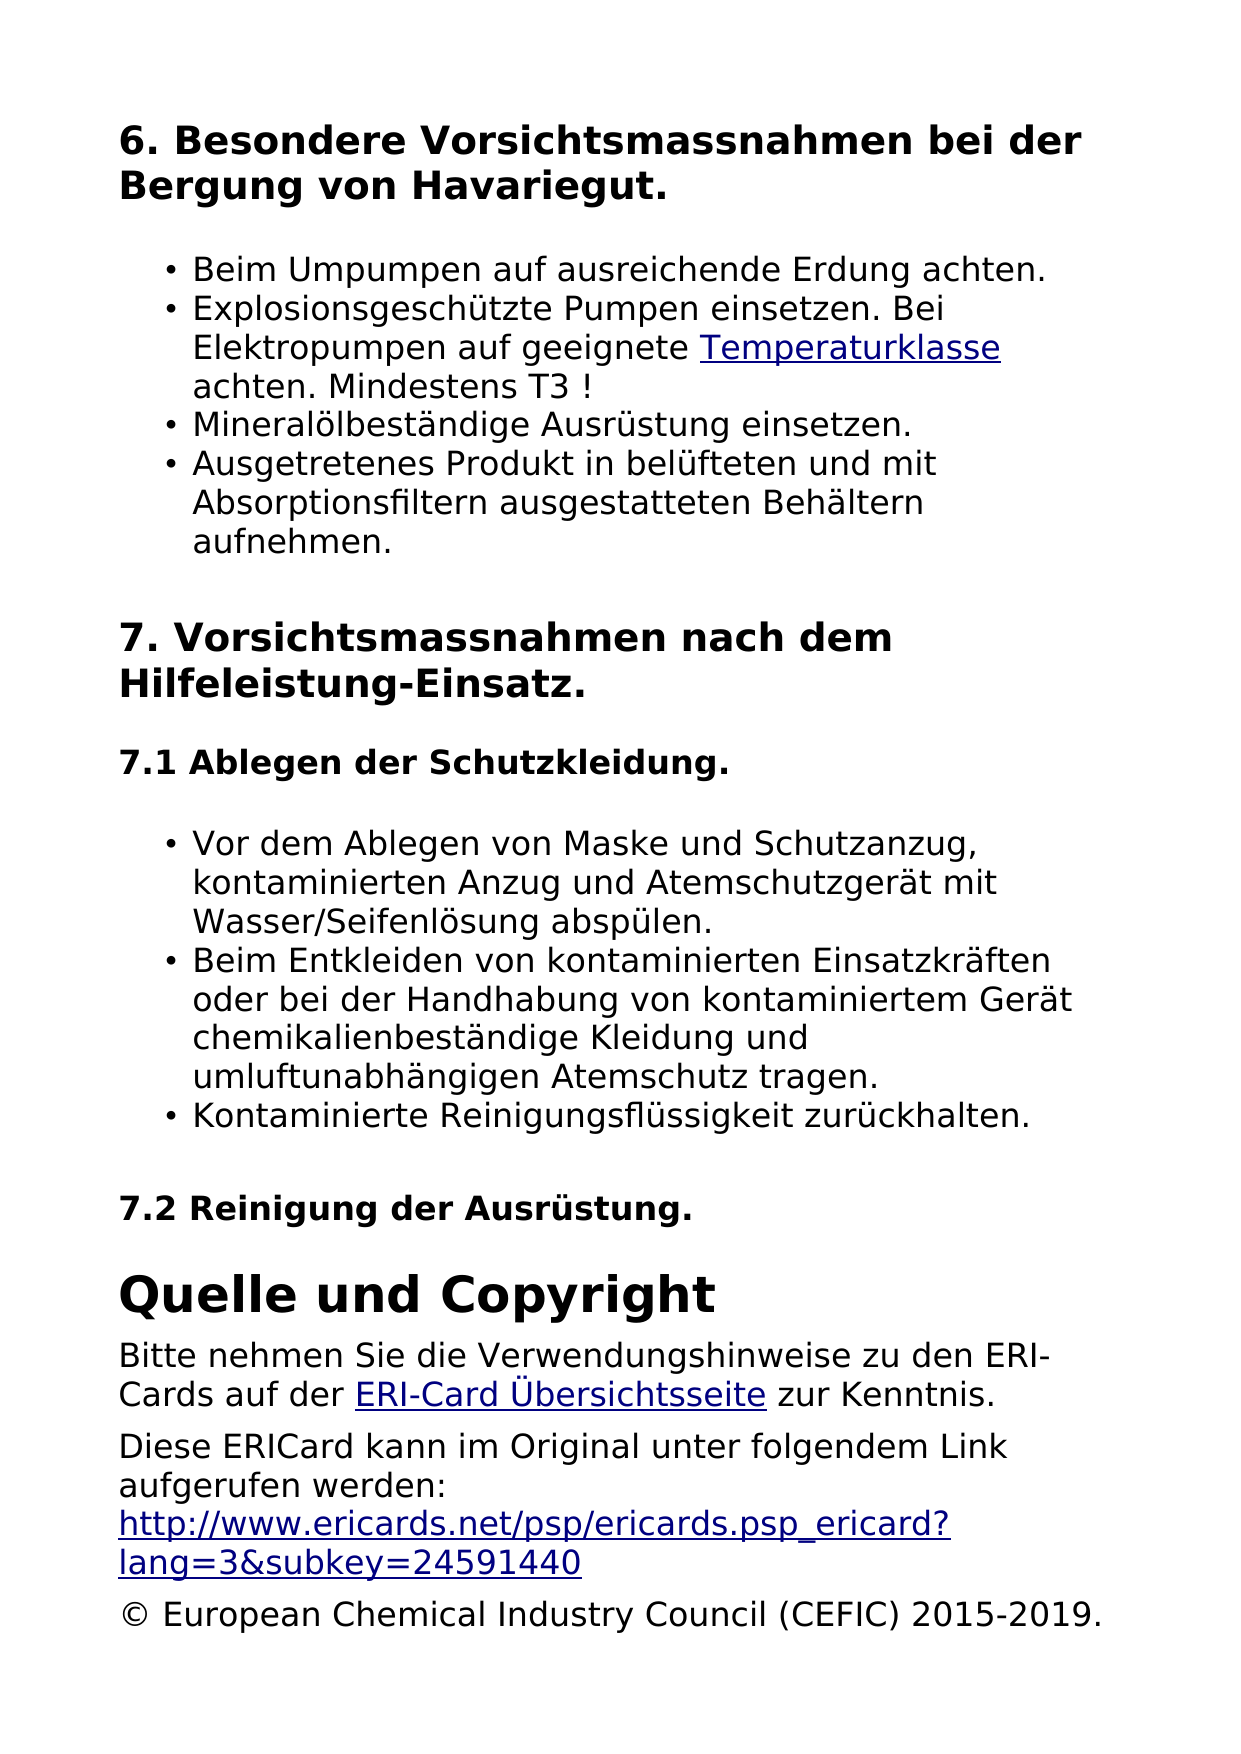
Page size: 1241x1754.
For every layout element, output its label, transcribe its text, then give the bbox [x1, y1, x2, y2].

list Explosionsgeschützte Pumpen einsetzen. Bei Elektropumpen auf geeignete Temperaturklasse achten. Mindestens T3 ! [177, 289, 1122, 406]
list Beim Entkleiden von kontaminierten Einsatzkräften oder bei der Handhabung von kontaminiertem Gerät chemikalienbeständige Kleidung und umluftunabhängigen Atemschutz tragen. [177, 941, 1122, 1097]
list Beim Umpumpen auf ausreichende Erdung achten. [177, 251, 1122, 289]
text © European Chemical Industry Council (CEFIC) 2015-2019. [118, 1595, 1122, 1634]
subtitle 7.1 Ablegen der Schutzkleidung. [118, 744, 1122, 783]
list Vor dem Ablegen von Maske und Schutzanzug, kontaminierten Anzug und Atemschutzgerät mit Wasser/Seifenlösung abspülen. [177, 824, 1122, 941]
subtitle 6. Besondere Vorsichtsmassnahmen bei der Bergung von Havariegut. [118, 118, 1122, 208]
text Bitte nehmen Sie die Verwendungshinweise zu den ERI-Cards auf der ERI-Card Übersichtsseite zur Kenntnis. [118, 1337, 1122, 1415]
list Kontaminierte Reinigungsflüssigkeit zurückhalten. [177, 1097, 1122, 1135]
list Ausgetretenes Produkt in belüfteten und mit Absorptionsfiltern ausgestatteten Behältern aufnehmen. [177, 445, 1122, 561]
list Mineralölbeständige Ausrüstung einsetzen. [177, 406, 1122, 445]
subtitle Quelle und Copyright [118, 1266, 1122, 1324]
subtitle 7. Vorsichtsmassnahmen nach dem Hilfeleistung-Einsatz. [118, 616, 1122, 706]
subtitle 7.2 Reinigung der Ausrüstung. [118, 1190, 1122, 1229]
text Diese ERICard kann im Original unter folgendem Link aufgerufen werden: http://www.ericards.net/psp/ericards.psp_ericard?lang=3&subkey=24591440 [118, 1427, 1122, 1583]
